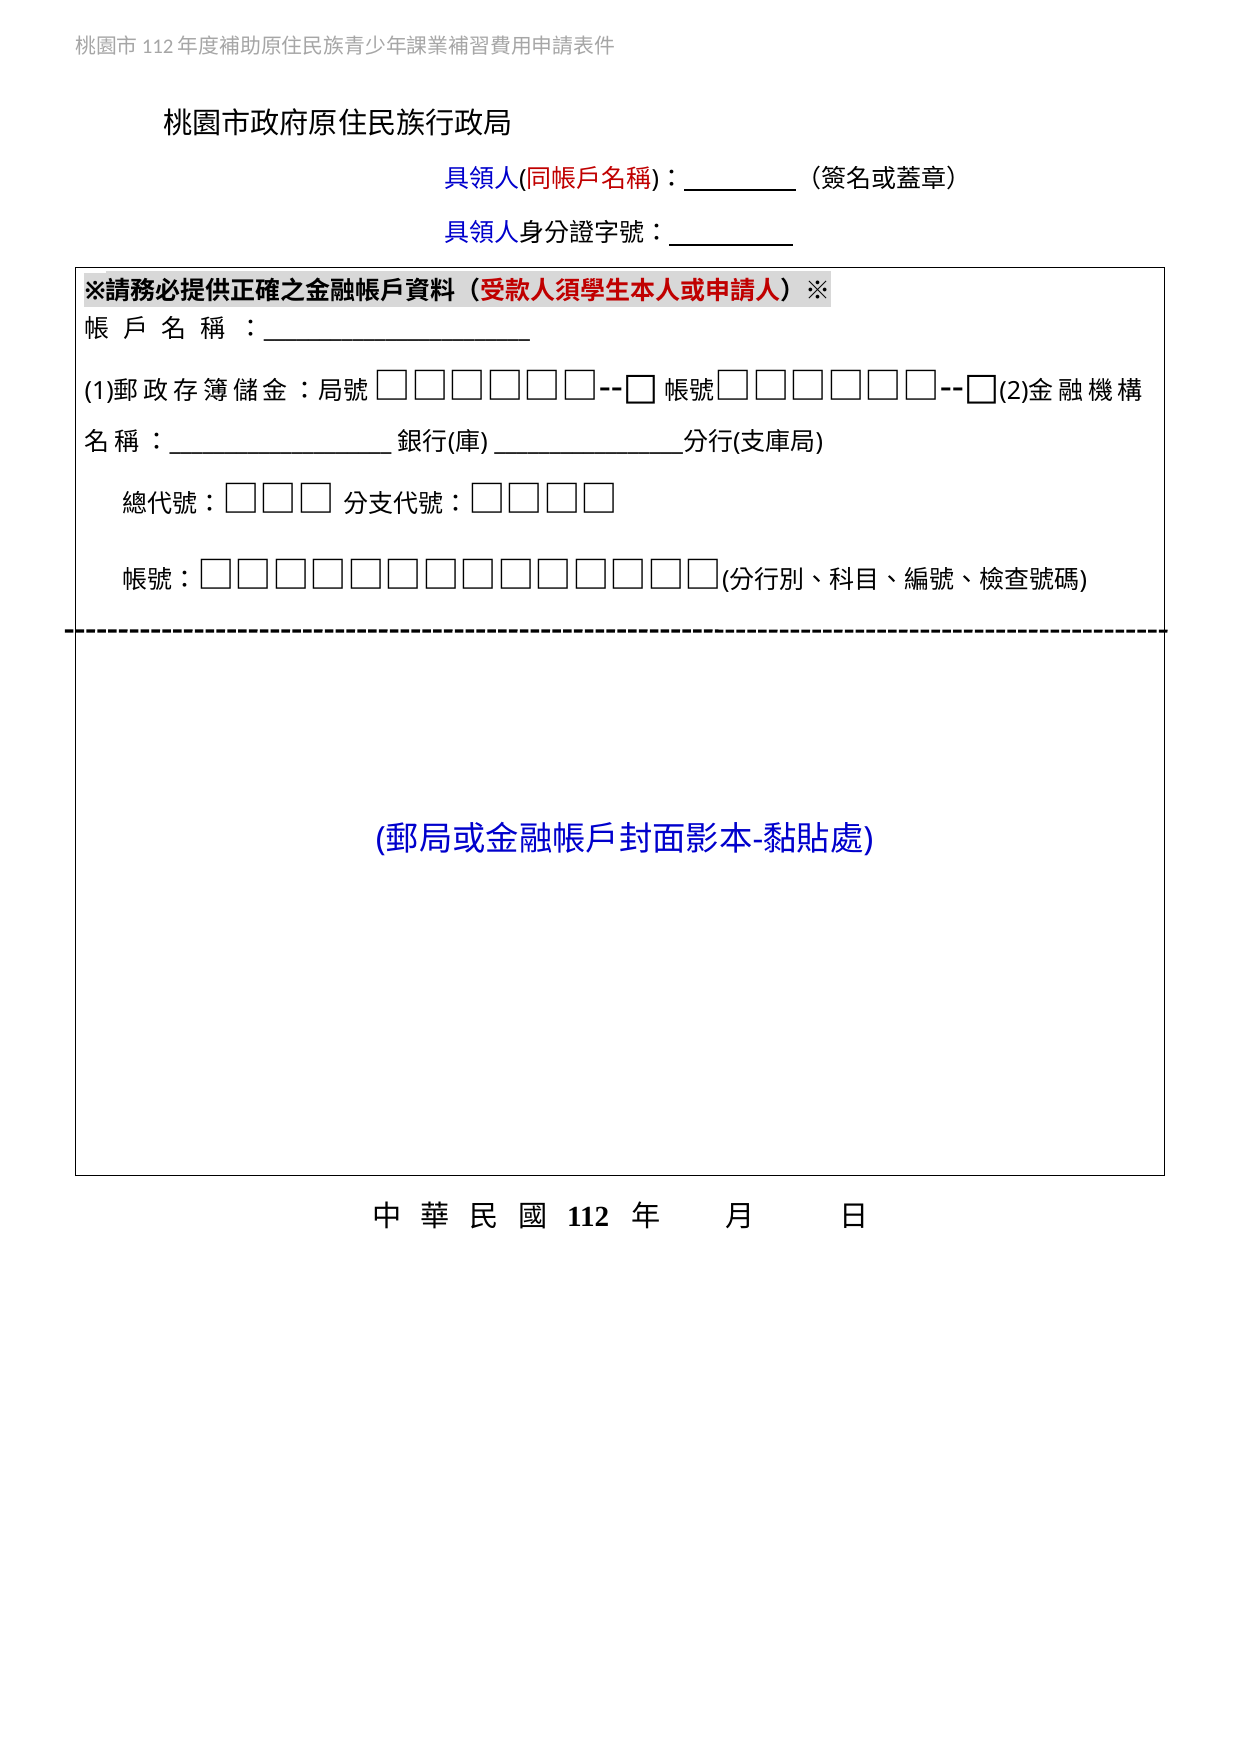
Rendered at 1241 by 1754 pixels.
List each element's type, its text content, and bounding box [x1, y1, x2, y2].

text ※請務必提供正確之金融帳戶資料（受款人須學生本人或申請人）※ [76, 268, 1164, 305]
text 總代號：□□□ 分支代號：□□□□ [76, 456, 1164, 531]
text 具領人(同帳戶名稱)： （簽名或蓋章） [444, 158, 1123, 194]
text 桃園市政府原住民族行政局 [104, 83, 1117, 158]
text (1)郵政存簿儲金：局號 □□□□□□--□ 帳號□□□□□□--□(2)金融機構名稱：____________________ 銀行(庫) ______­___________分行(支庫局) [76, 342, 1164, 456]
text 帳號：□□□□□□□□□□□□□□(分行別、科目、編號、檢查號碼) [76, 531, 1164, 609]
text 帳戶名稱：________________________ [76, 305, 1164, 342]
text 具領人身分證字號： [444, 213, 1071, 249]
text (郵局或金融帳戶封面影本-黏貼處) [76, 795, 1164, 873]
text 中 華 民 國 112 年 月 日 [75, 1176, 1165, 1252]
